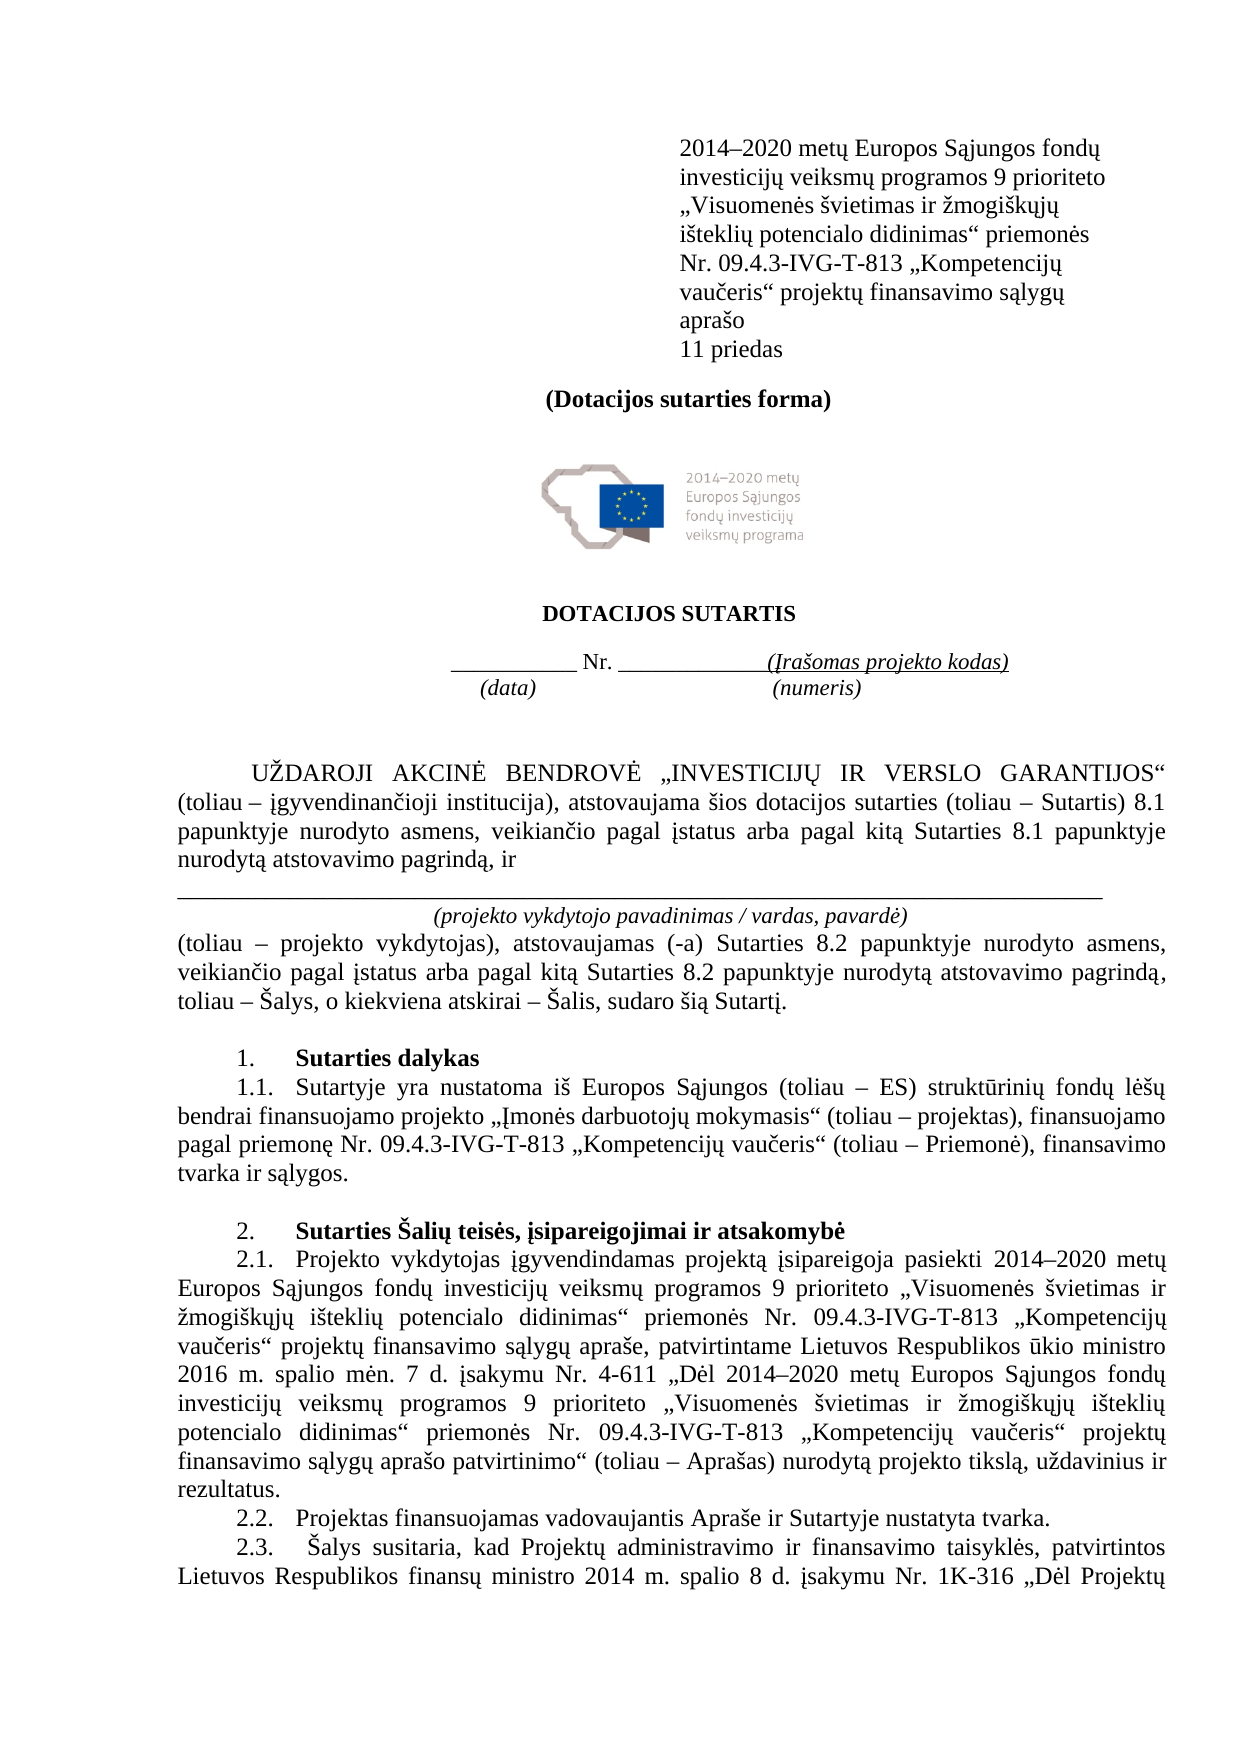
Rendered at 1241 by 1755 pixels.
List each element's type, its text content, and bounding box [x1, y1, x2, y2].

text ___________ Nr. _____________(Įrašomas projekto kodas) [295, 648, 1167, 674]
text DOTACIJOS SUTARTIS [177, 600, 1167, 626]
text (projekto vykdytojo pavadinimas / vardas, pavardė) [177, 902, 1167, 928]
text „Visuomenės švietimas ir žmogiškųjų [679, 190, 1167, 219]
text investicijų veiksmų programos 9 prioriteto [679, 162, 1167, 190]
text 11 priedas [679, 334, 1167, 363]
text 1.1. Sutartyje yra nustatoma iš Europos Sąjungos (toliau – ES) struktūrinių fondų lėšų bendrai finansuojamo projekto „Įmonės darbuotojų mokymasis“ (toliau – projektas), finansuojamo pagal priemonę Nr. 09.4.3-IVG-T-813 „Kompetencijų vaučeris“ (toliau – Priemonė), finansavimo tvarka ir sąlygos. [177, 1072, 1167, 1187]
text 2. Sutarties Šalių teisės, įsipareigojimai ir atsakomybė [222, 1216, 1167, 1244]
text __________________________________________________________________________ [177, 873, 1167, 902]
text 2014–2020 metų Europos Sąjungos fondų [679, 133, 1167, 162]
text aprašo [679, 305, 1167, 334]
text 1. Sutarties dalykas [222, 1043, 1167, 1072]
text UŽDAROJI AKCINĖ BENDROVĖ „INVESTICIJŲ IR VERSLO GARANTIJOS“ (toliau – įgyvendinančioji institucija), atstovaujama šios dotacijos sutarties (toliau – Sutartis) 8.1 papunktyje nurodyto asmens, veikiančio pagal įstatus arba pagal kitą Sutarties 8.1 papunktyje nurodytą atstovavimo pagrindą, ir [177, 758, 1167, 873]
text (data) (numeris) [177, 674, 1167, 701]
text (toliau – projekto vykdytojas), atstovaujamas (-a) Sutarties 8.2 papunktyje nurodyto asmens, veikiančio pagal įstatus arba pagal kitą Sutarties 8.2 papunktyje nurodytą atstovavimo pagrindą, toliau – Šalys, o kiekviena atskirai – Šalis, sudaro šią Sutartį. [177, 928, 1167, 1014]
text išteklių potencialo didinimas“ priemonės [679, 219, 1167, 248]
text 2.2. Projektas finansuojamas vadovaujantis Apraše ir Sutartyje nustatyta tvarka. [177, 1503, 1167, 1532]
text vaučeris“ projektų finansavimo sąlygų [679, 277, 1167, 305]
text Nr. 09.4.3-IVG-T-813 „Kompetencijų [679, 248, 1167, 277]
text (Dotacijos sutarties forma) [177, 384, 1167, 413]
text 2.3. Šalys susitaria, kad Projektų administravimo ir finansavimo taisyklės, patvirtintos Lietuvos Respublikos finansų ministro 2014 m. spalio 8 d. įsakymu Nr. 1K-316 „Dėl Projektų [177, 1532, 1167, 1589]
text 2.1. Projekto vykdytojas įgyvendindamas projektą įsipareigoja pasiekti 2014–2020 metų Europos Sąjungos fondų investicijų veiksmų programos 9 prioriteto „Visuomenės švietimas ir žmogiškųjų išteklių potencialo didinimas“ priemonės Nr. 09.4.3-IVG-T-813 „Kompetencijų vaučeris“ projektų finansavimo sąlygų apraše, patvirtintame Lietuvos Respublikos ūkio ministro 2016 m. spalio mėn. 7 d. įsakymu Nr. 4-611 „Dėl 2014–2020 metų Europos Sąjungos fondų investicijų veiksmų programos 9 prioriteto „Visuomenės švietimas ir žmogiškųjų išteklių potencialo didinimas“ priemonės Nr. 09.4.3-IVG-T-813 „Kompetencijų vaučeris“ projektų finansavimo sąlygų aprašo patvirtinimo“ (toliau – Aprašas) nurodytą projekto tikslą, uždavinius ir rezultatus. [177, 1244, 1167, 1503]
